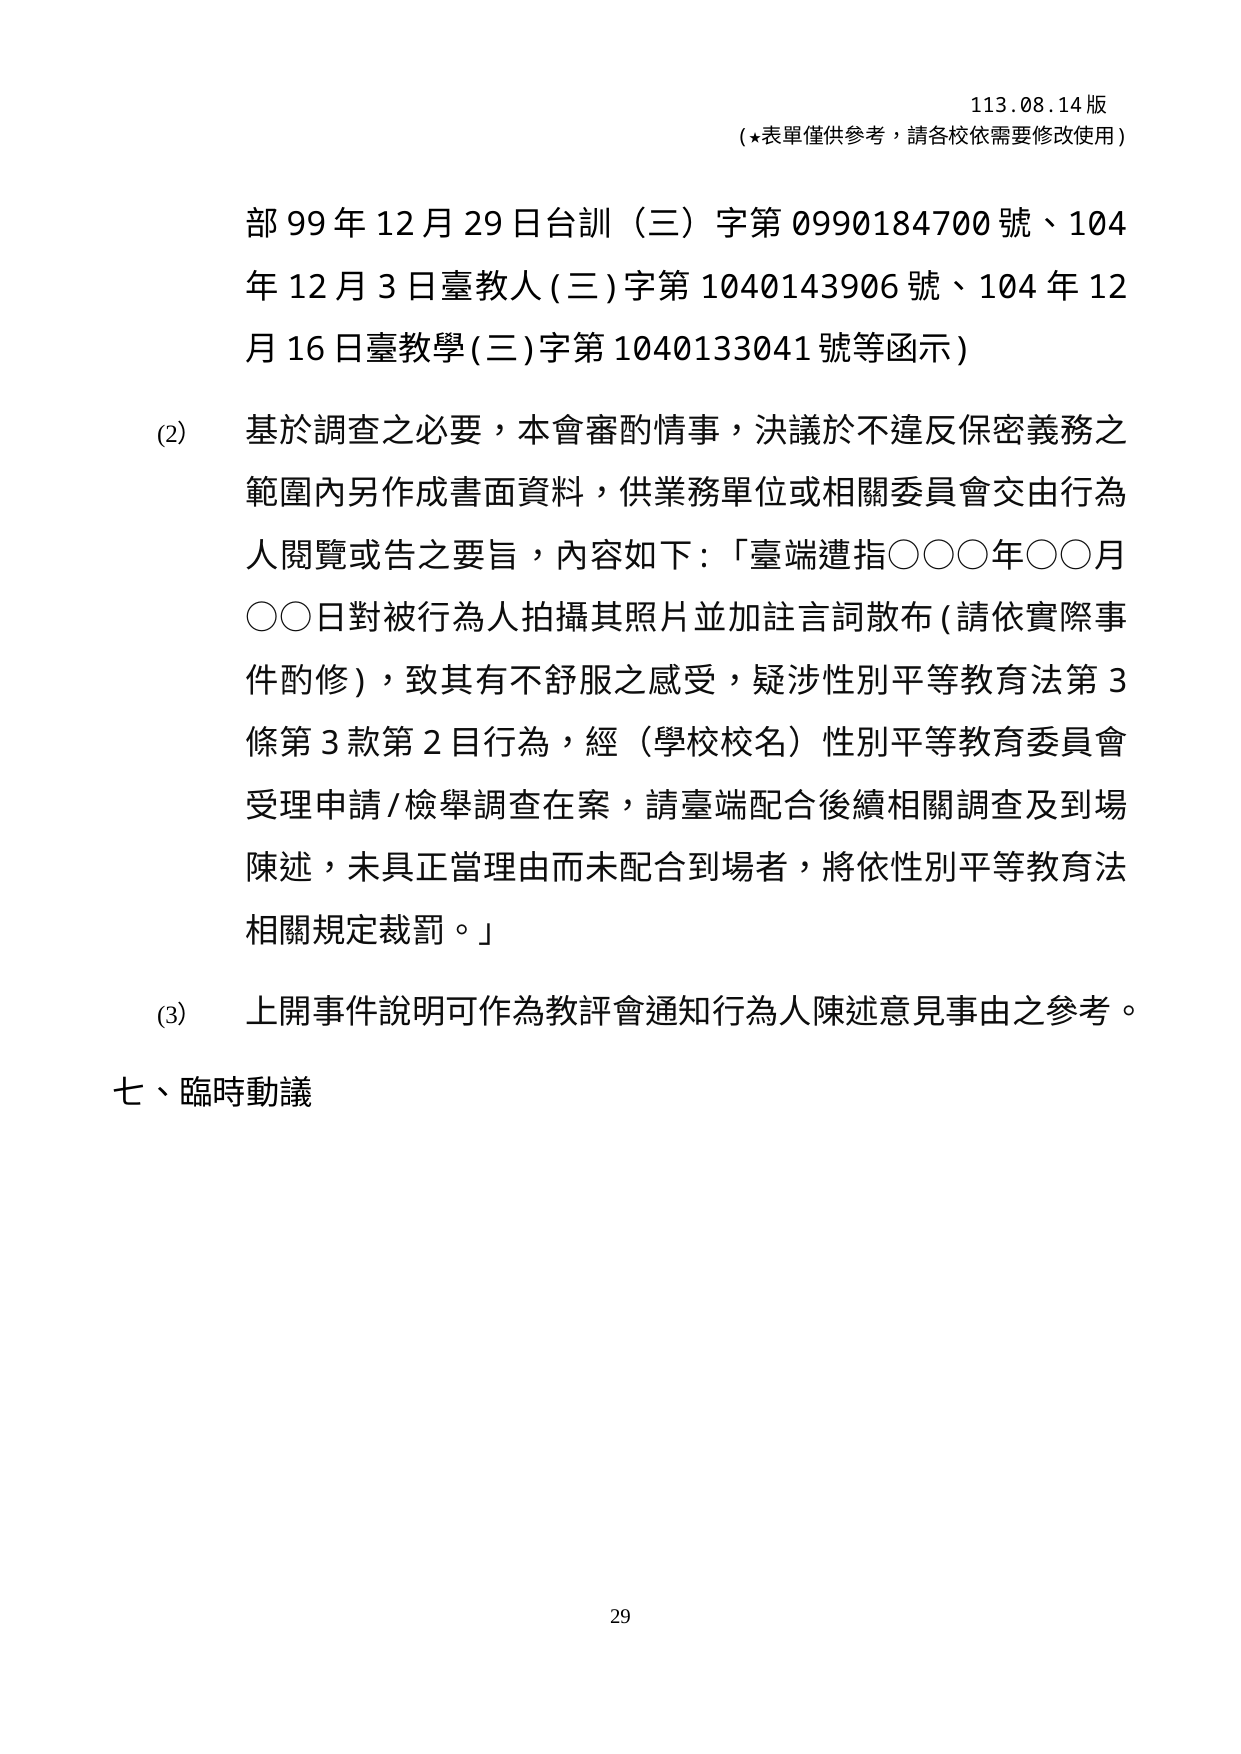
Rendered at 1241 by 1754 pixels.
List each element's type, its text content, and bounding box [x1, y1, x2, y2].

list 基於調查之必要，本會審酌情事，決議於不違反保密義務之範圍內另作成書面資料，供業務單位或相關委員會交由行為人閱覽或告之要旨，內容如下:「臺端遭指○○○年○○月○○日對被行為人拍攝其照片並加註言詞散布(請依實際事件酌修)，致其有不舒服之感受，疑涉性別平等教育法第3條第3款第2目行為，經（學校校名）性別平等教育委員會受理申請/檢舉調查在案，請臺端配合後續相關調查及到場陳述，未具正當理由而未配合到場者，將依性別平等教育法相關規定裁罰。」 [157, 386, 1128, 948]
list 上開事件說明可作為教評會通知行為人陳述意見事由之參考。 [157, 967, 1128, 1030]
list 針對申請(或檢舉)調查書所提之情節內容，本案疑似師對生性騷擾（或性霸凌）事件情節影響校園安全甚鉅(請依實際事件酌修)，爰移請教評會依據教師法第22條第1項議決本案行為人教師停聘接受調查。（倘教評會決議不予暫時停聘，而性平會認為有請行為教師暫離教學現場之必要者，應依校園性別事件防治準則第26條之規定，議決行為人教師於調查期間請事假或由權責處室調整教師課務。）(請參照教育部99年12月29日台訓（三）字第0990184700號、104年12月3日臺教人(三)字第1040143906號、104年12月16日臺教學(三)字第1040133041號等函示) [157, 180, 1128, 367]
text 七、臨時動議 [112, 1048, 1128, 1111]
